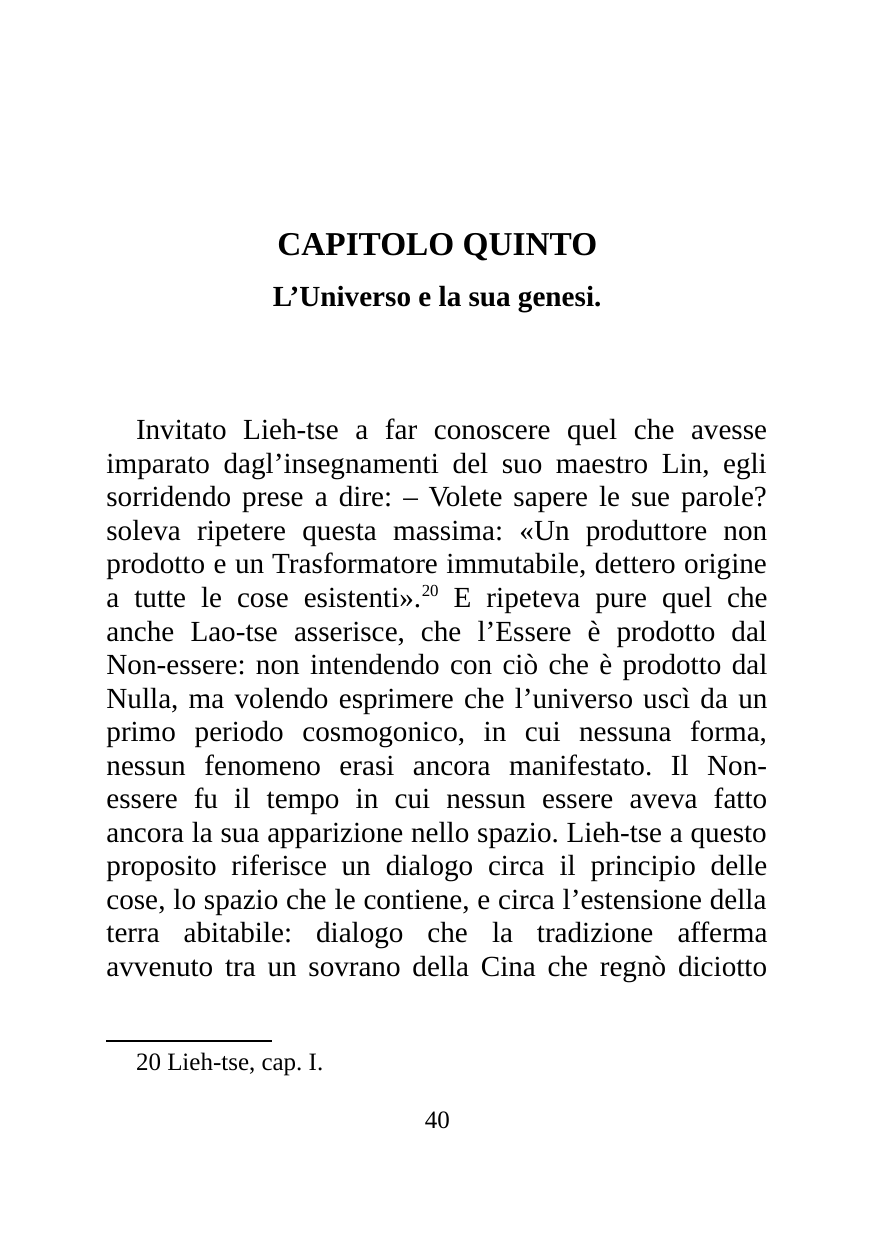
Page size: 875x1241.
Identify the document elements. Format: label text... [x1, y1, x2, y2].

subtitle CAPITOLO QUINTO L’Universo e la sua genesi. [106, 224, 768, 313]
text Invitato Lieh-tse a far conoscere quel che avesse imparato dagl’insegnamenti del suo maestro Lin, egli sorridendo prese a dire: – Volete sapere le sue parole? soleva ripetere questa massima: «Un produttore non prodotto e un Trasformatore immutabile, dettero origine a tutte le cose esistenti». E ripeteva pure quel che anche Lao-tse asserisce, che l’Essere è prodotto dal Non-essere: non intendendo con ciò che è prodotto dal Nulla, ma volendo esprimere che l’universo uscì da un primo periodo cosmogonico, in cui nessuna forma, nessun fenomeno erasi ancora manifestato. Il Non-essere fu il tempo in cui nessun essere aveva fatto ancora la sua apparizione nello spazio. Lieh-tse a questo proposito riferisce un dialogo circa il principio delle cose, lo spazio che le contiene, e circa l’estensione della terra abitabile: dialogo che la tradizione afferma avvenuto tra un sovrano della Cina che regnò diciotto [106, 412, 768, 983]
text Lieh-tse, cap. I. [106, 1047, 768, 1076]
